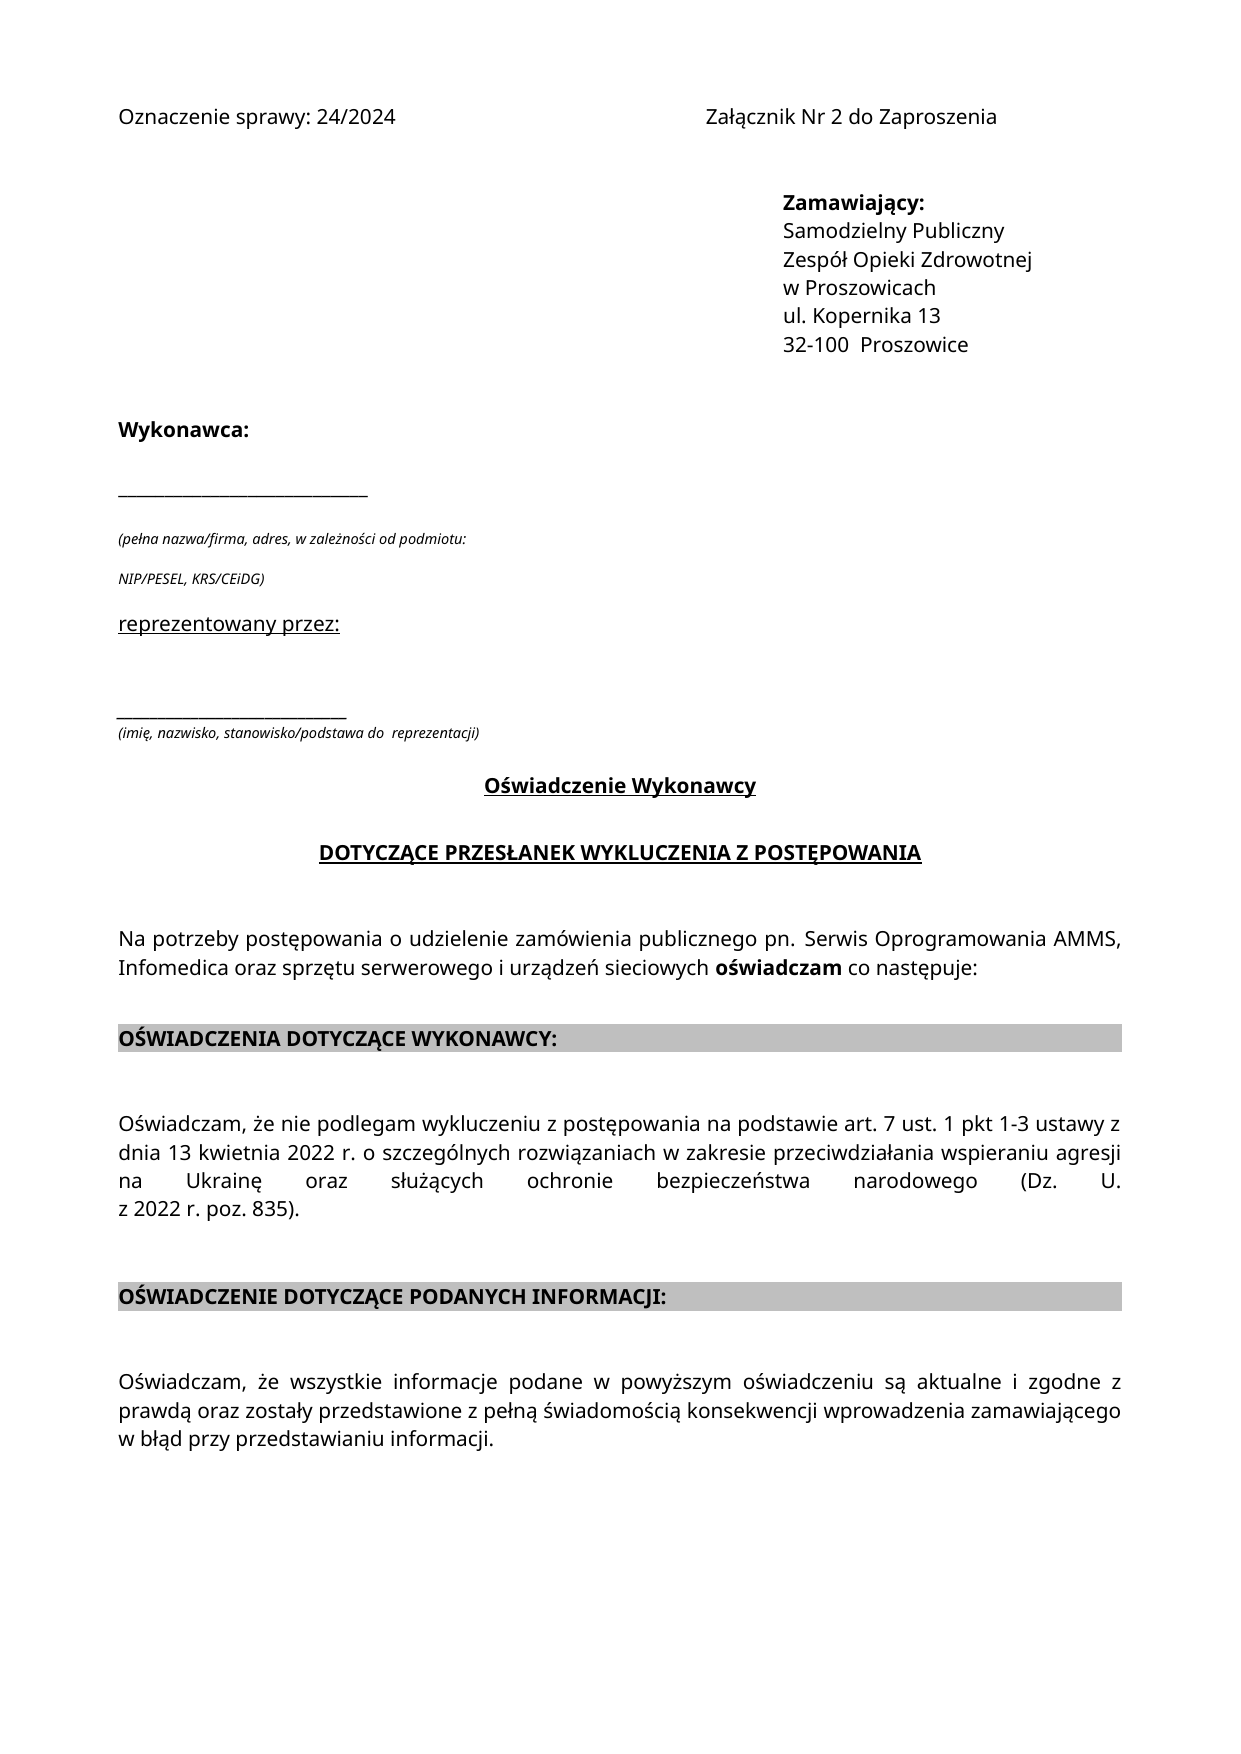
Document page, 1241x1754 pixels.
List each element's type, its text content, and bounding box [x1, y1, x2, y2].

text Na potrzeby postępowania o udzielenie zamówienia publicznego pn. Serwis Oprogramowania AMMS, Infomedica oraz sprzętu serwerowego i urządzeń sieciowych oświadczam co następuje: [118, 923, 1122, 981]
text (pełna nazwa/firma, adres, w zależności od podmiotu: NIP/PESEL, KRS/CEiDG) [118, 529, 502, 589]
text Oświadczenie Wykonawcy [118, 771, 1122, 799]
text Oświadczam, że wszystkie informacje podane w powyższym oświadczeniu są aktualne i zgodne z prawdą oraz zostały przedstawione z pełną świadomością konsekwencji wprowadzenia zamawiającego w błąd przy przedstawianiu informacji. [118, 1367, 1122, 1453]
text w Proszowicach [709, 273, 1122, 302]
text Zamawiający: [709, 188, 1122, 216]
text Samodzielny Publiczny [709, 216, 1122, 245]
text ____________________________ [118, 694, 502, 722]
text OŚWIADCZENIA DOTYCZĄCE WYKONAWCY: [118, 1024, 1122, 1052]
text 32-100 Proszowice [709, 330, 1122, 358]
text Oznaczenie sprawy: 24/2024 Załącznik Nr 2 do Zaproszenia [118, 102, 1122, 131]
text ul. Kopernika 13 [709, 302, 1122, 330]
text OŚWIADCZENIE DOTYCZĄCE PODANYCH INFORMACJI: [118, 1282, 1122, 1311]
text ___________________________ [118, 472, 502, 501]
text (imię, nazwisko, stanowisko/podstawa do reprezentacji) [118, 722, 502, 742]
text DOTYCZĄCE PRZESŁANEK WYKLUCZENIA Z POSTĘPOWANIA [118, 838, 1122, 867]
text Oświadczam, że nie podlegam wykluczeniu z postępowania na podstawie art. 7 ust. 1 pkt 1-3 ustawy z dnia 13 kwietnia 2022 r. o szczególnych rozwiązaniach w zakresie przeciwdziałania wspieraniu agresji na Ukrainę oraz służących ochronie bezpieczeństwa narodowego (Dz. U. z 2022 r. poz. 835). [118, 1109, 1122, 1223]
text Zespół Opieki Zdrowotnej [709, 245, 1122, 273]
text reprezentowany przez: [118, 609, 1122, 637]
text Wykonawca: [118, 415, 1122, 444]
